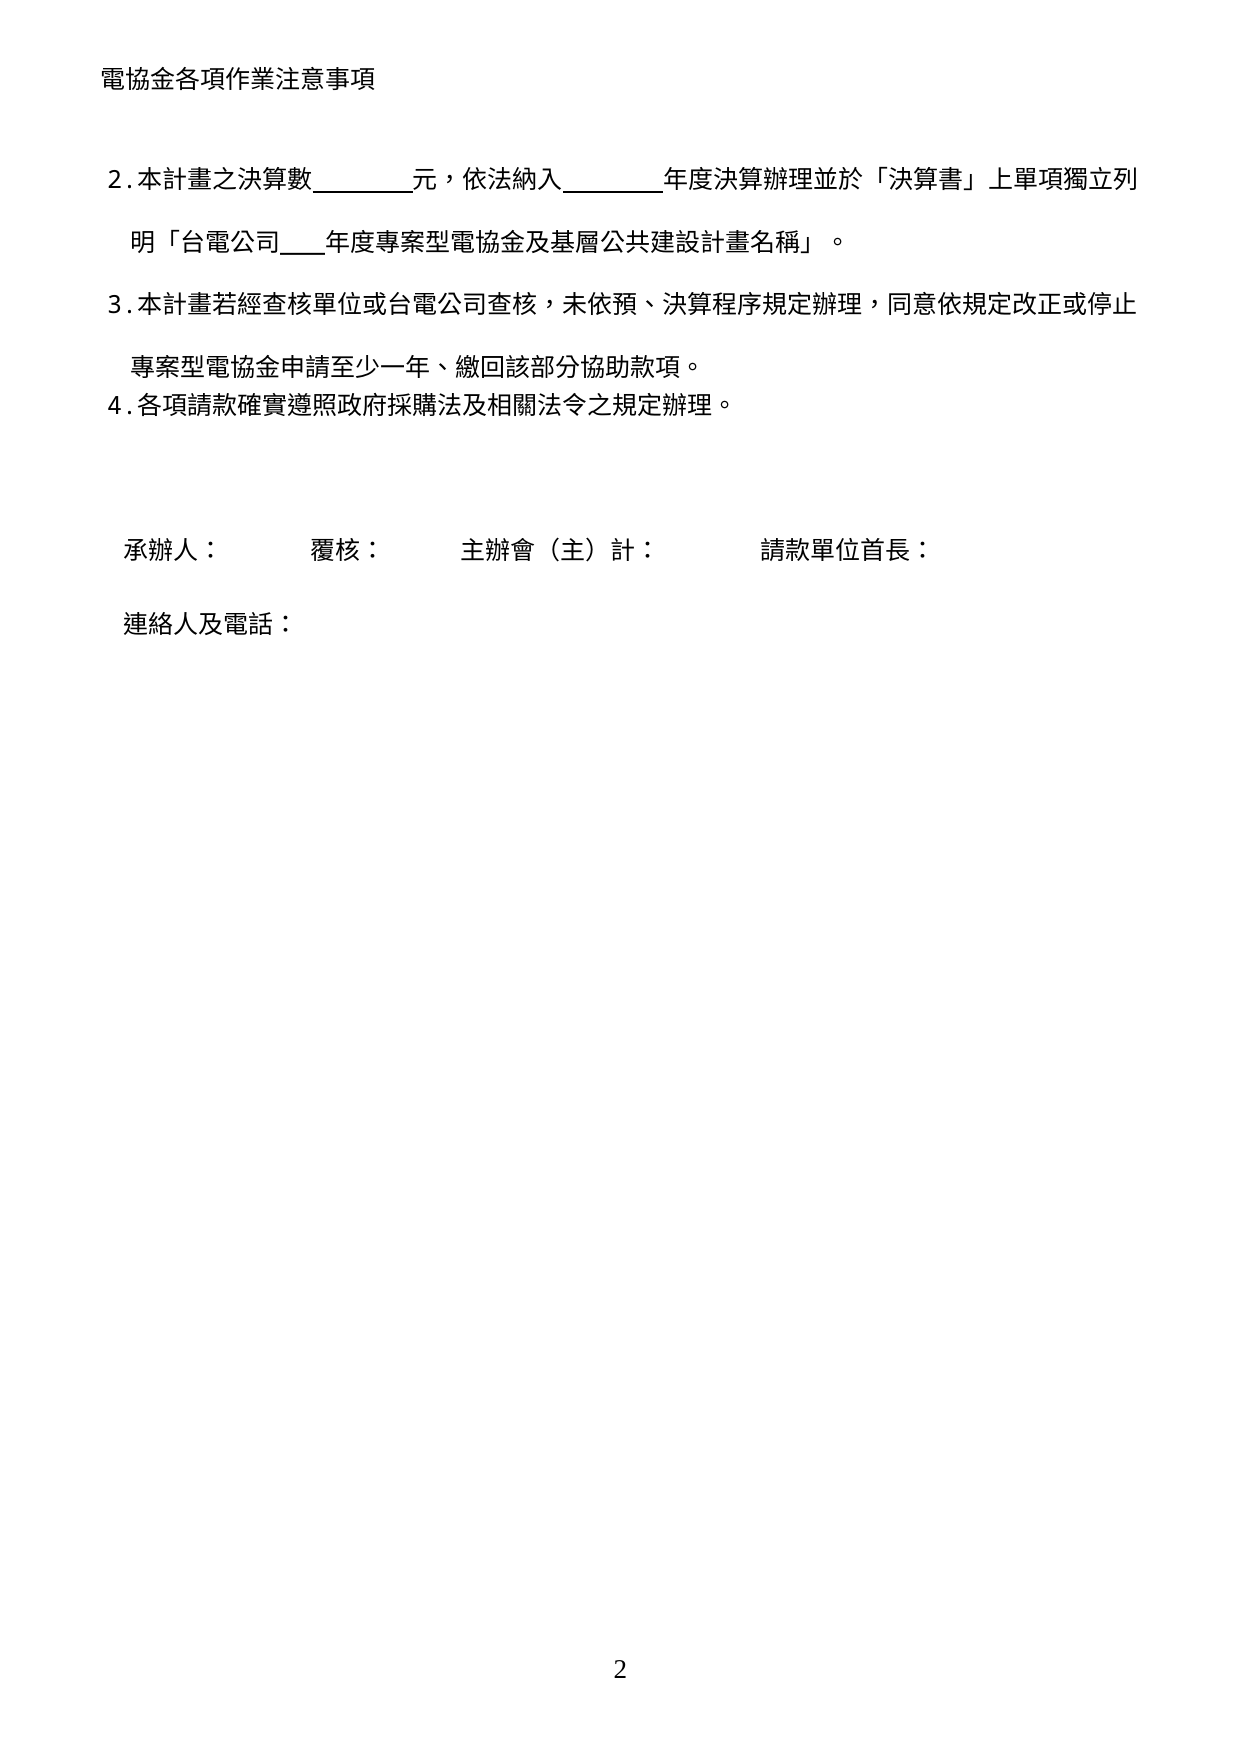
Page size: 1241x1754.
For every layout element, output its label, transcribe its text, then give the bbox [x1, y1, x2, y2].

text 連絡人及電話： [98, 581, 1140, 643]
text 4.各項請款確實遵照政府採購法及相關法令之規定辦理。 [107, 386, 1169, 422]
text 3.本計畫若經查核單位或台電公司查核，未依預、決算程序規定辦理，同意依規定改正或停止專案型電協金申請至少一年、繳回該部分協助款項。 [107, 261, 1140, 386]
text 承辦人： 覆核： 主辦會（主）計： 請款單位首長： [98, 507, 1140, 569]
text 2.本計畫之決算數 元，依法納入 年度決算辦理並於「決算書」上單項獨立列明「台電公司___年度專案型電協金及基層公共建設計畫名稱」。 [107, 136, 1140, 261]
